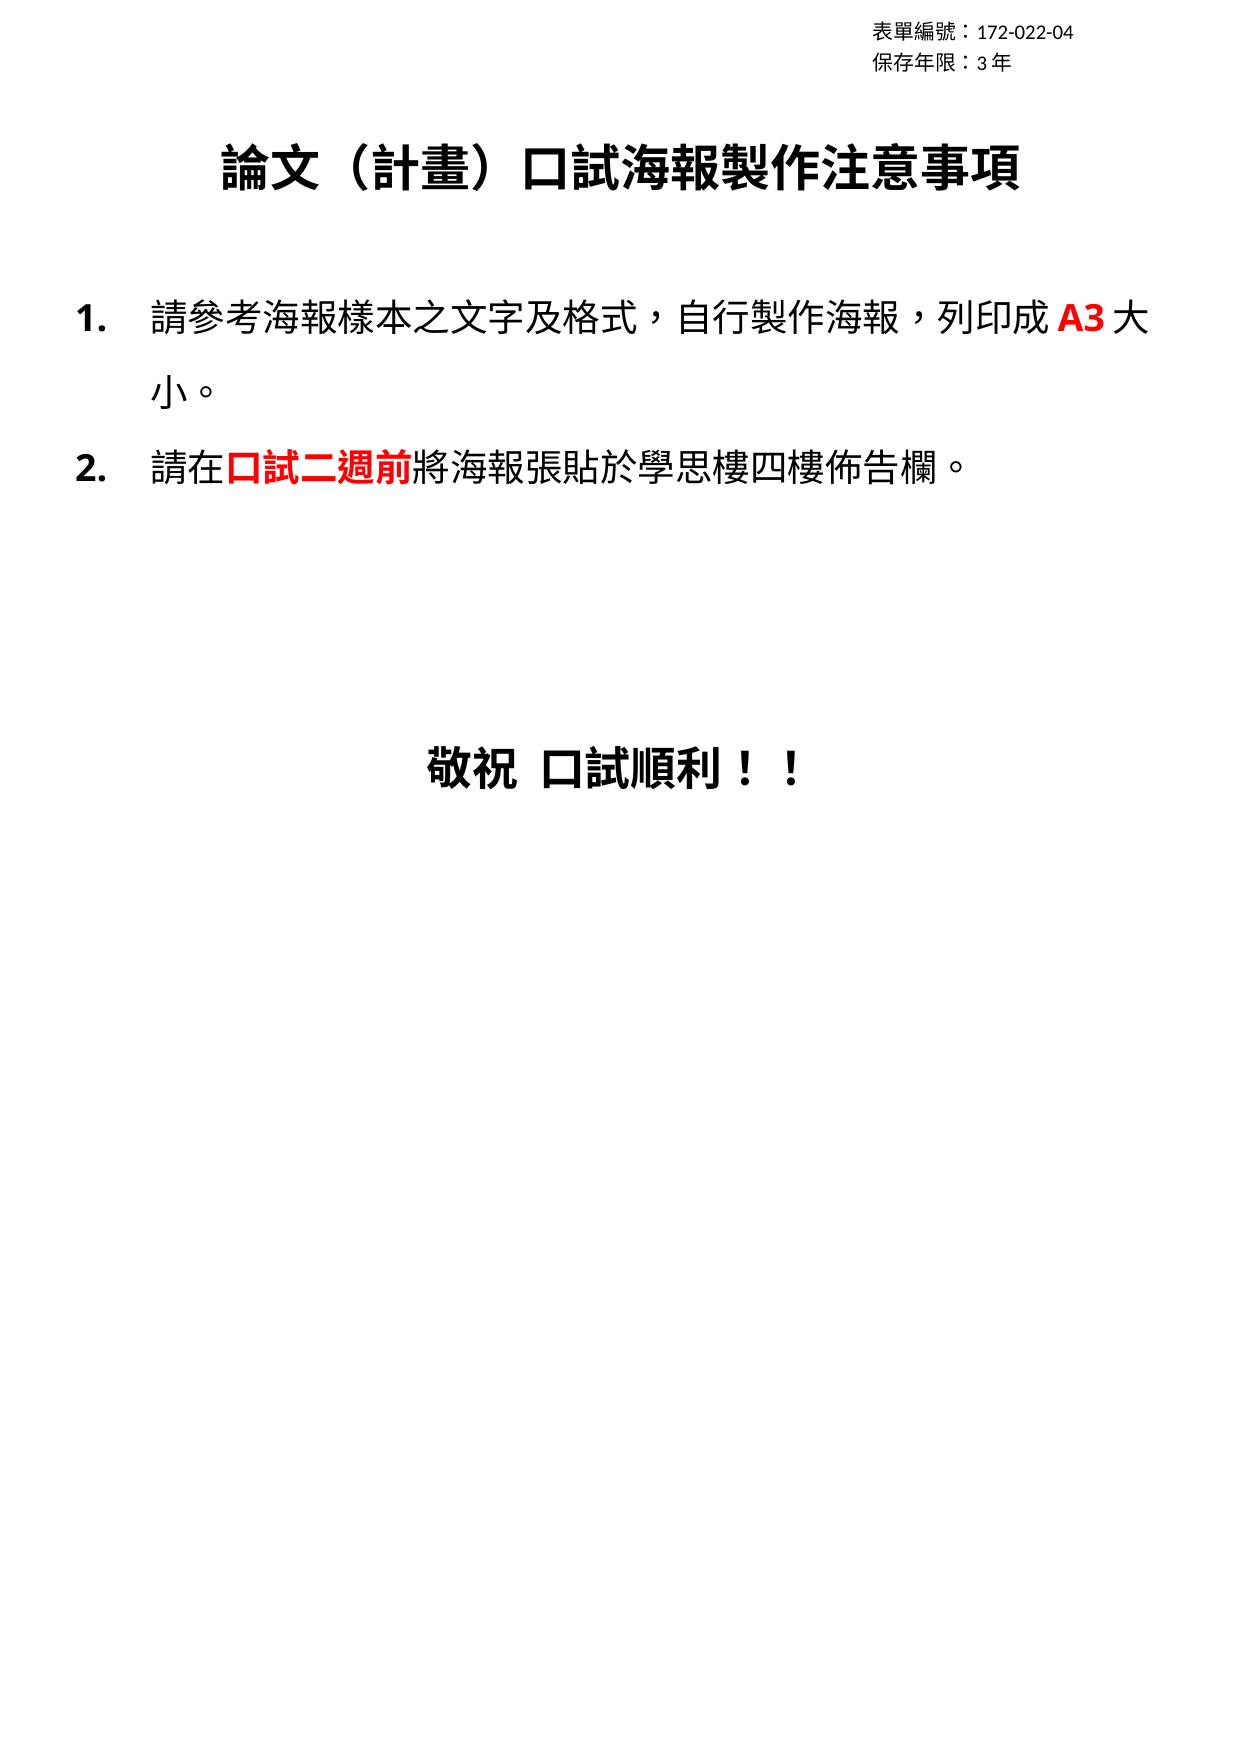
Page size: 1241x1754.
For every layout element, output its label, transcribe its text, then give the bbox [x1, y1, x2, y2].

text 論文（計畫）口試海報製作注意事項 [75, 127, 1165, 202]
text 敬祝 口試順利！！ [75, 727, 1165, 802]
list 請參考海報樣本之文字及格式，自行製作海報，列印成A3大小。 [75, 277, 1165, 427]
list 請在口試二週前將海報張貼於學思樓四樓佈告欄。 [75, 427, 1165, 502]
